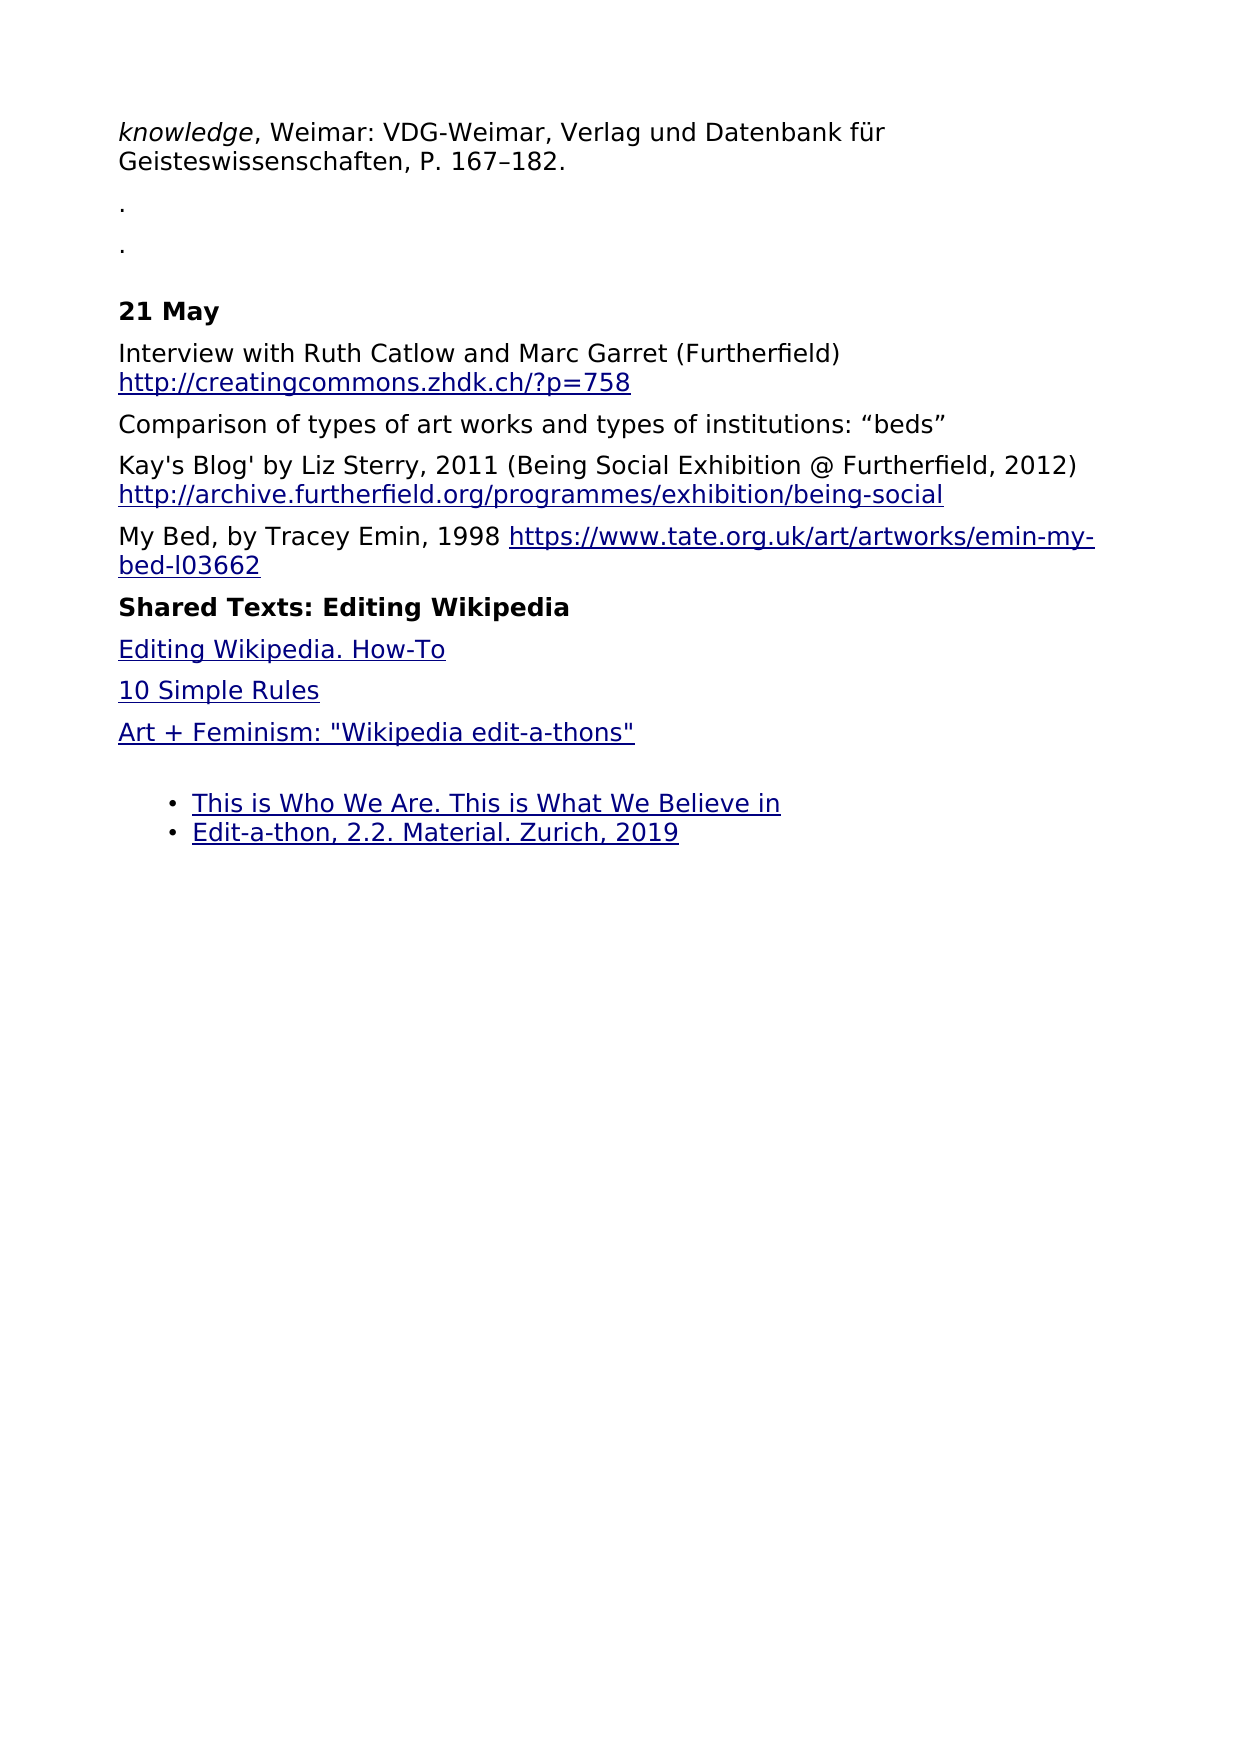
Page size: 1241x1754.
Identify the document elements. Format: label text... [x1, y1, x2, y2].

text knowledge, Weimar: VDG-Weimar, Verlag und Datenbank für Geisteswissenschaften, P. 167–182. [118, 118, 1122, 176]
subtitle 21 May [118, 297, 1122, 326]
list This is Who We Are. This is What We Believe in [177, 789, 1122, 818]
text Editing Wikipedia. How-To [118, 635, 1122, 664]
text My Bed, by Tracey Emin, 1998 https://www.tate.org.uk/art/artworks/emin-my-bed-l03662 [118, 522, 1122, 581]
text 10 Simple Rules [118, 676, 1122, 706]
list Edit-a-thon, 2.2. Material. Zurich, 2019 [177, 818, 1122, 848]
text Art + Feminism: "Wikipedia edit-a-thons" [118, 718, 1122, 747]
text . [118, 231, 1122, 260]
text . [118, 189, 1122, 218]
text Interview with Ruth Catlow and Marc Garret (Furtherfield) http://creatingcommons.zhdk.ch/?p=758 [118, 339, 1122, 397]
text Comparison of types of art works and types of institutions: “beds” [118, 410, 1122, 439]
text Shared Texts: Editing Wikipedia [118, 593, 1122, 622]
text Kay's Blog' by Liz Sterry, 2011 (Being Social Exhibition @ Furtherfield, 2012) http://archive.furtherfield.org/programmes/exhibition/being-social [118, 451, 1122, 510]
